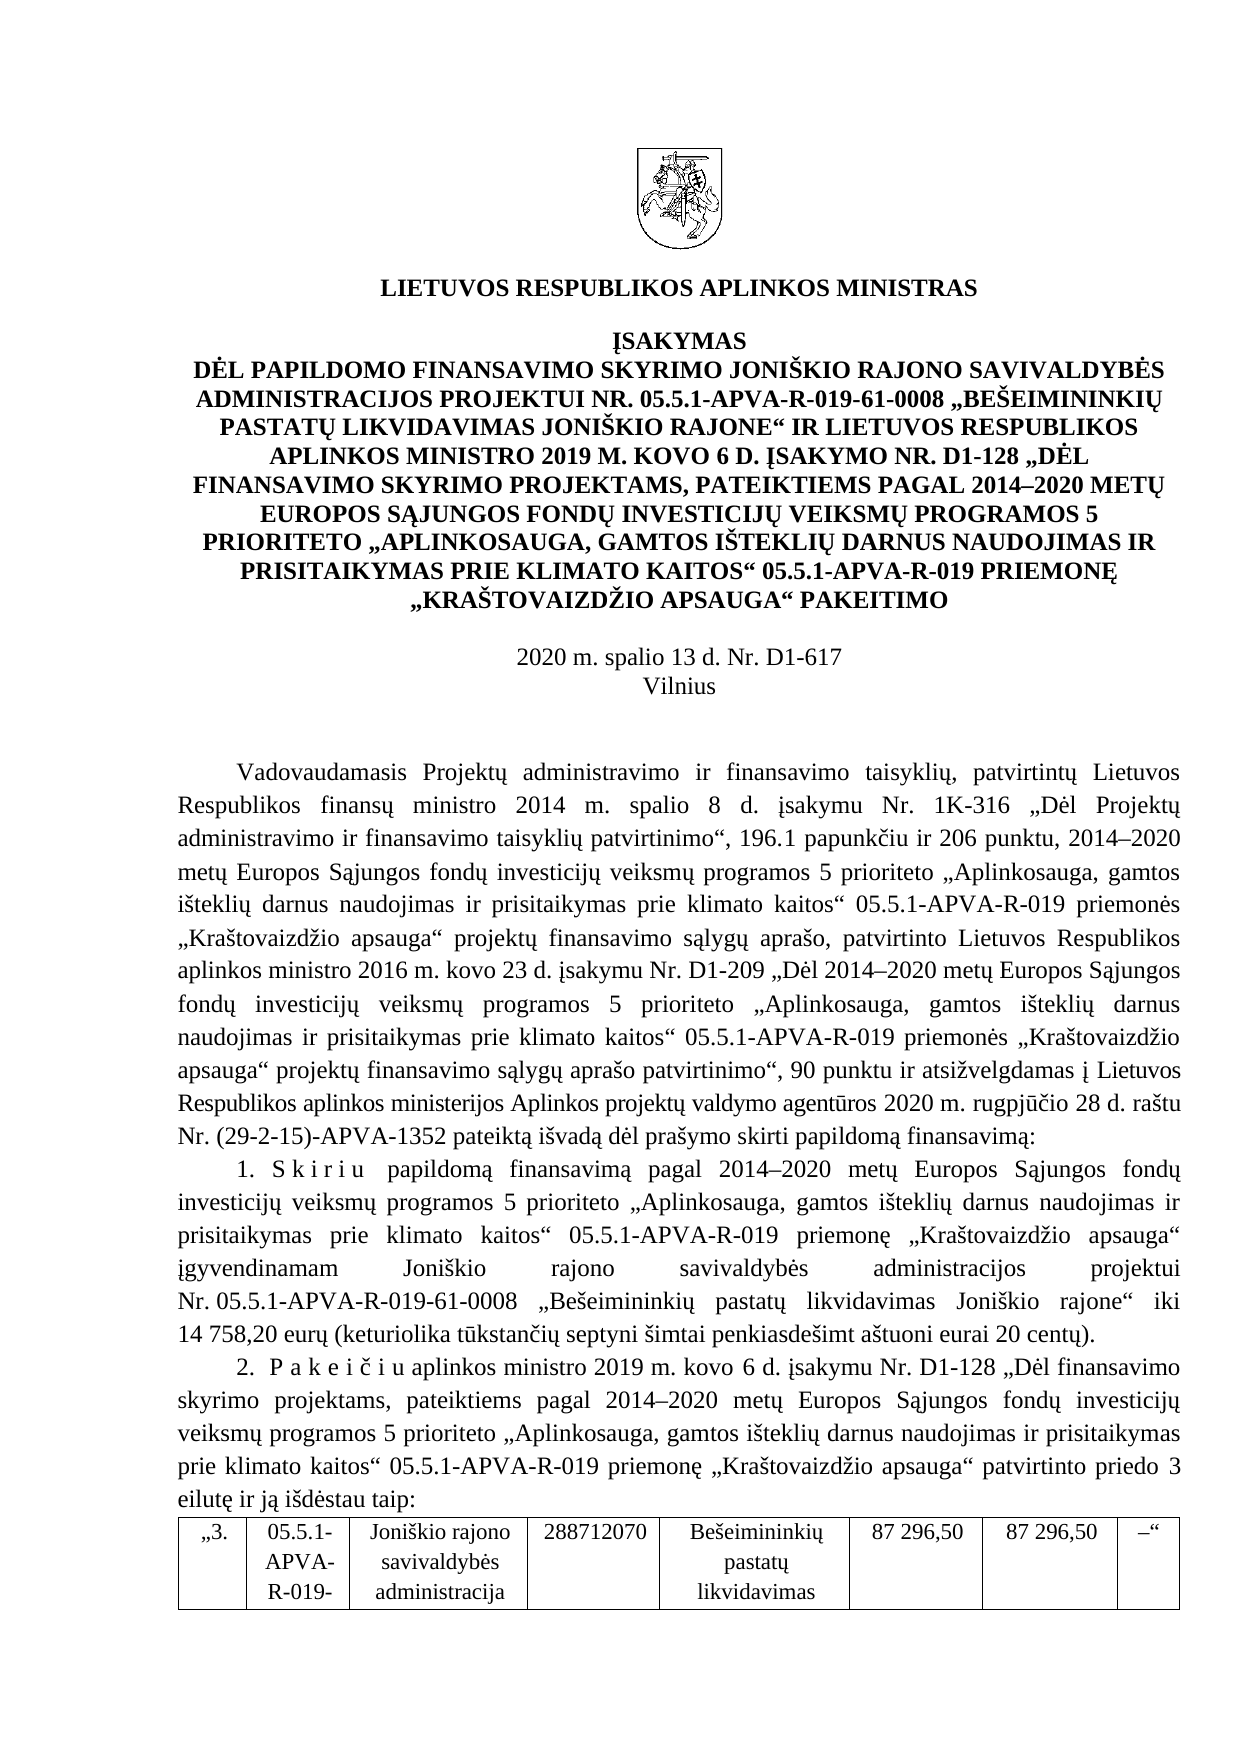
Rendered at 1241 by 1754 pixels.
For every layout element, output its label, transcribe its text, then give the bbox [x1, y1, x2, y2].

text DĖL PAPILDOMO FINANSAVIMO SKYRIMO joniškio rajono savivaldybės administracijos PROJEKTUI NR. 05.5.1-APVA-R-019-61-0008 „bešeimininkių pastatų likvidavimas joniškio rajone“ IR LIETUVOS RESPUBLIKOS APLINKOS MINISTRO 2019 M. kovo 6 D. ĮSAKYMO NR. D1-128 „DĖL FINANSAVIMO SKYRIMO PROJEKTAMS, pateiktIEMS PAGAL 2014–2020 Metų EUROPOS SĄJUNGOS FONDŲ INVESTICIJŲ VEIKSMŲ PROGRAMOS 5 PRIORITETO „APLINKOSAUGA, GAMTOS IŠTEKLIŲ DARNUS NAUDOJIMAS IR PRISITAIKYMAS PRIE KLIMATO KAITOS“ 05.5.1-APVA-R-019 PRIEMONĘ „KRAŠTOVAIZDŽIO APSAUGA“ PAKEITIMO [177, 355, 1181, 614]
text Vilnius [177, 671, 1181, 700]
text LIETUVOS RESPUBLIKOS APLINKOS MINISTRAS [177, 273, 1181, 302]
table_header Bešeimininkių pastatų likvidavimas [660, 1518, 849, 1609]
table_header Joniškio rajono savivaldybės administracija [350, 1518, 527, 1609]
text 2. P a k e i č i u aplinkos ministro 2019 m. kovo 6 d. įsakymu Nr. D1-128 „Dėl finansavimo skyrimo projektams, pateiktiems pagal 2014–2020 metų Europos Sąjungos fondų investicijų veiksmų programos 5 prioriteto „Aplinkosauga, gamtos išteklių darnus naudojimas ir prisitaikymas prie klimato kaitos“ 05.5.1-APVA-R-019 priemonę „Kraštovaizdžio apsauga“ patvirtinto priedo 3 eilutę ir ją išdėstau taip: [177, 1352, 1181, 1513]
table_header „3. [179, 1518, 246, 1609]
table_header 05.5.1-APVA-R-019- [247, 1518, 349, 1609]
table_header 87 296,50 [850, 1518, 982, 1609]
table_header 288712070 [528, 1518, 659, 1609]
text Vadovaudamasis Projektų administravimo ir finansavimo taisyklių, patvirtintų Lietuvos Respublikos finansų ministro 2014 m. spalio 8 d. įsakymu Nr. 1K-316 „Dėl Projektų administravimo ir finansavimo taisyklių patvirtinimo“, 196.1 papunkčiu ir 206 punktu, 2014–2020 metų Europos Sąjungos fondų investicijų veiksmų programos 5 prioriteto „Aplinkosauga, gamtos išteklių darnus naudojimas ir prisitaikymas prie klimato kaitos“ 05.5.1-APVA-R-019 priemonės „Kraštovaizdžio apsauga“ projektų finansavimo sąlygų aprašo, patvirtinto Lietuvos Respublikos aplinkos ministro 2016 m. kovo 23 d. įsakymu Nr. D1-209 „Dėl 2014–2020 metų Europos Sąjungos fondų investicijų veiksmų programos 5 prioriteto „Aplinkosauga, gamtos išteklių darnus naudojimas ir prisitaikymas prie klimato kaitos“ 05.5.1-APVA-R-019 priemonės „Kraštovaizdžio apsauga“ projektų finansavimo sąlygų aprašo patvirtinimo“, 90 punktu ir atsižvelgdamas į Lietuvos Respublikos aplinkos ministerijos Aplinkos projektų valdymo agentūros 2020 m. rugpjūčio 28 d. raštu Nr. (29-2-15)-APVA-1352 pateiktą išvadą dėl prašymo skirti papildomą finansavimą: [177, 757, 1181, 1149]
text 2020 m. spalio 13 d. Nr. D1-617 [177, 642, 1181, 671]
text ĮSAKYMAS [177, 326, 1181, 355]
text 1. Skiriu papildomą finansavimą pagal 2014–2020 metų Europos Sąjungos fondų investicijų veiksmų programos 5 prioriteto „Aplinkosauga, gamtos išteklių darnus naudojimas ir prisitaikymas prie klimato kaitos“ 05.5.1-APVA-R-019 priemonę „Kraštovaizdžio apsauga“ įgyvendinamam Joniškio rajono savivaldybės administracijos projektui Nr. 05.5.1‑APVA‑R‑019‑61-0008 „Bešeimininkių pastatų likvidavimas Joniškio rajone“ iki 14 758,20 eurų (keturiolika tūkstančių septyni šimtai penkiasdešimt aštuoni eurai 20 centų). [177, 1154, 1181, 1348]
table_header 87 296,50 [983, 1518, 1117, 1609]
table_header –“ [1118, 1518, 1179, 1609]
